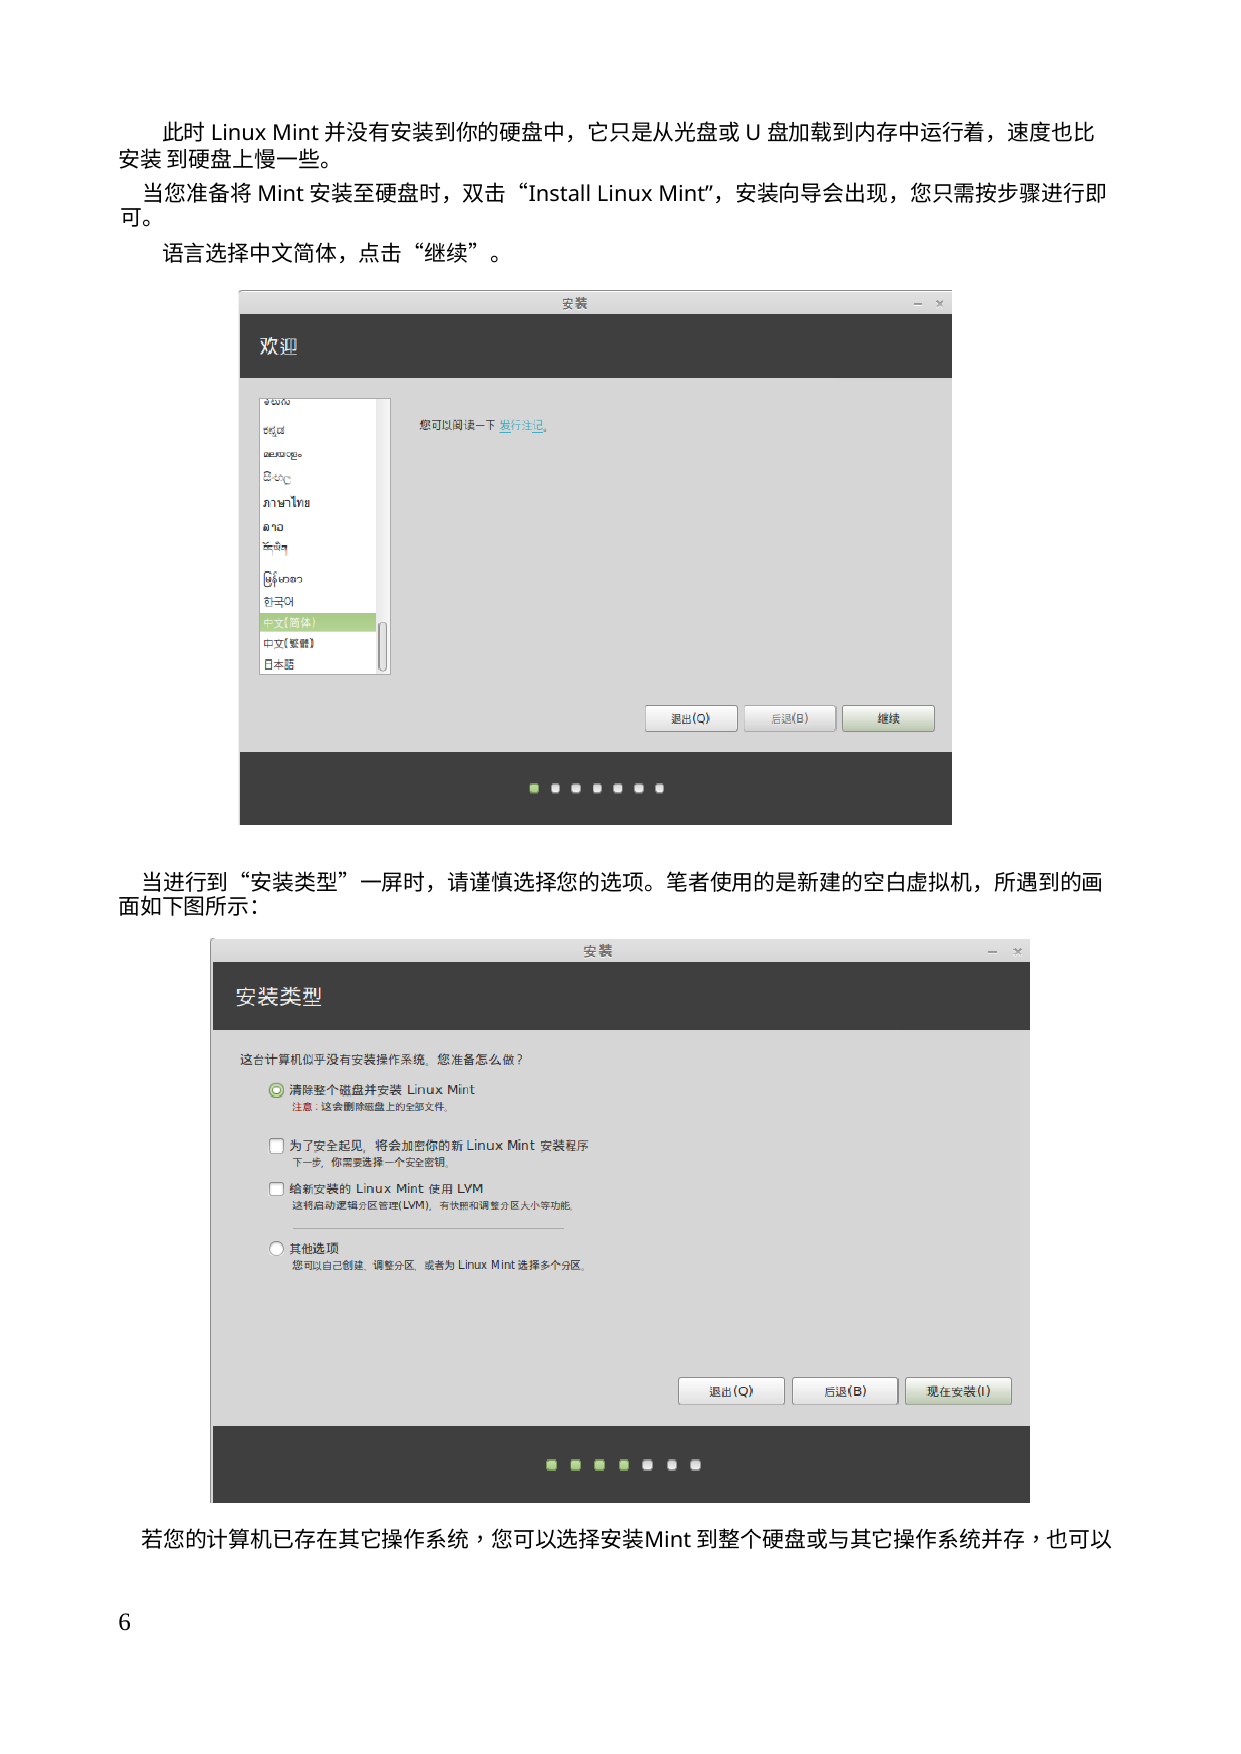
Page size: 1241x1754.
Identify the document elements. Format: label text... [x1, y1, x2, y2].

text 此时 Linux Mint 并没有安装到你的硬盘中，它只是从光盘或 U 盘加载到内存中运行着，速度也比安装 到硬盘上慢一些。 [118, 118, 1116, 173]
text 当进行到“安装类型”一屏时，请谨慎选择您的选项。笔者使用的是新建的空白虚拟机，所遇到的画面如下图所示： [118, 872, 1122, 919]
text 若您的计算机已存在其它操作系统，您可以选择安装Mint 到整个硬盘或与其它操作系统并存，也可以 [118, 1528, 1122, 1553]
text 语言选择中文简体，点击“继续”。 [162, 243, 1122, 267]
text 当您准备将 Mint 安装至硬盘时，双击“Install Linux Mint”，安装向导会出现，您只需按步骤进行即可。 [120, 182, 1122, 230]
